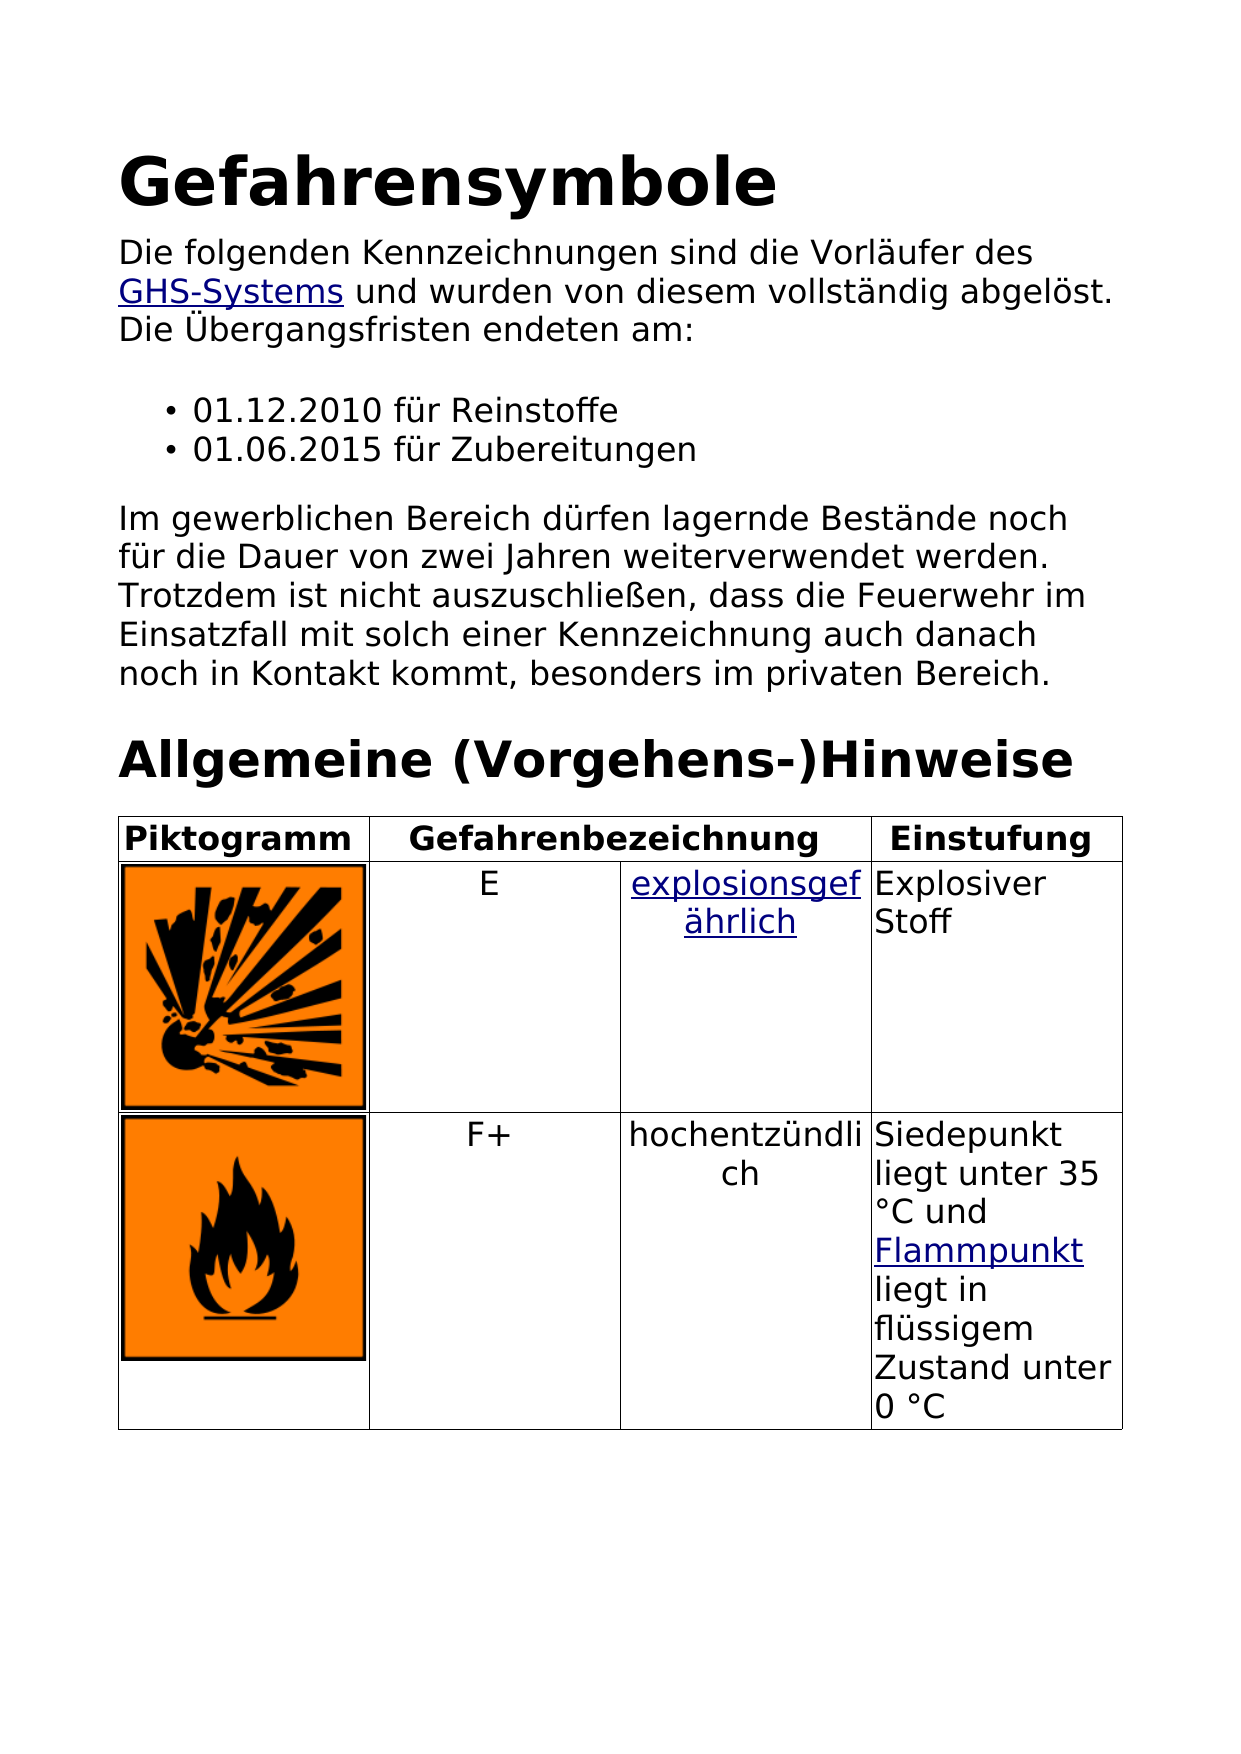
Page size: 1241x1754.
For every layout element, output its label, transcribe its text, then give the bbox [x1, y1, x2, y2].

table_cell Siedepunkt liegt unter 35 °C und Flammpunkt liegt in flüssigem Zustand unter 0 °C [872, 1113, 1122, 1429]
table_cell hochentzündlich [621, 1113, 871, 1429]
table_cell [119, 1113, 369, 1429]
table_cell F+ [370, 1113, 620, 1429]
table_cell E [370, 862, 620, 1112]
list 01.06.2015 für Zubereitungen [177, 431, 1122, 469]
table_header Piktogramm [119, 817, 369, 861]
picture [121, 1115, 367, 1361]
list 01.12.2010 für Reinstoffe [177, 392, 1122, 431]
text Im gewerblichen Bereich dürfen lagernde Bestände noch für die Dauer von zwei Jahren weiterverwendet werden. Trotzdem ist nicht auszuschließen, dass die Feuerwehr im Einsatzfall mit solch einer Kennzeichnung auch danach noch in Kontakt kommt, besonders im privaten Bereich. [118, 499, 1122, 693]
picture [121, 864, 367, 1110]
table_header Gefahrenbezeichnung [370, 817, 871, 861]
table_cell Explosiver Stoff [872, 862, 1122, 1112]
subtitle Allgemeine (Vorgehens-)Hinweise [118, 731, 1122, 789]
subtitle Gefahrensymbole [118, 143, 1122, 221]
table_cell explosionsgefährlich [621, 862, 871, 1112]
table_header Einstufung [872, 817, 1122, 861]
text Die folgenden Kennzeichnungen sind die Vorläufer des GHS-Systems und wurden von diesem vollständig abgelöst. Die Übergangsfristen endeten am: [118, 233, 1122, 350]
